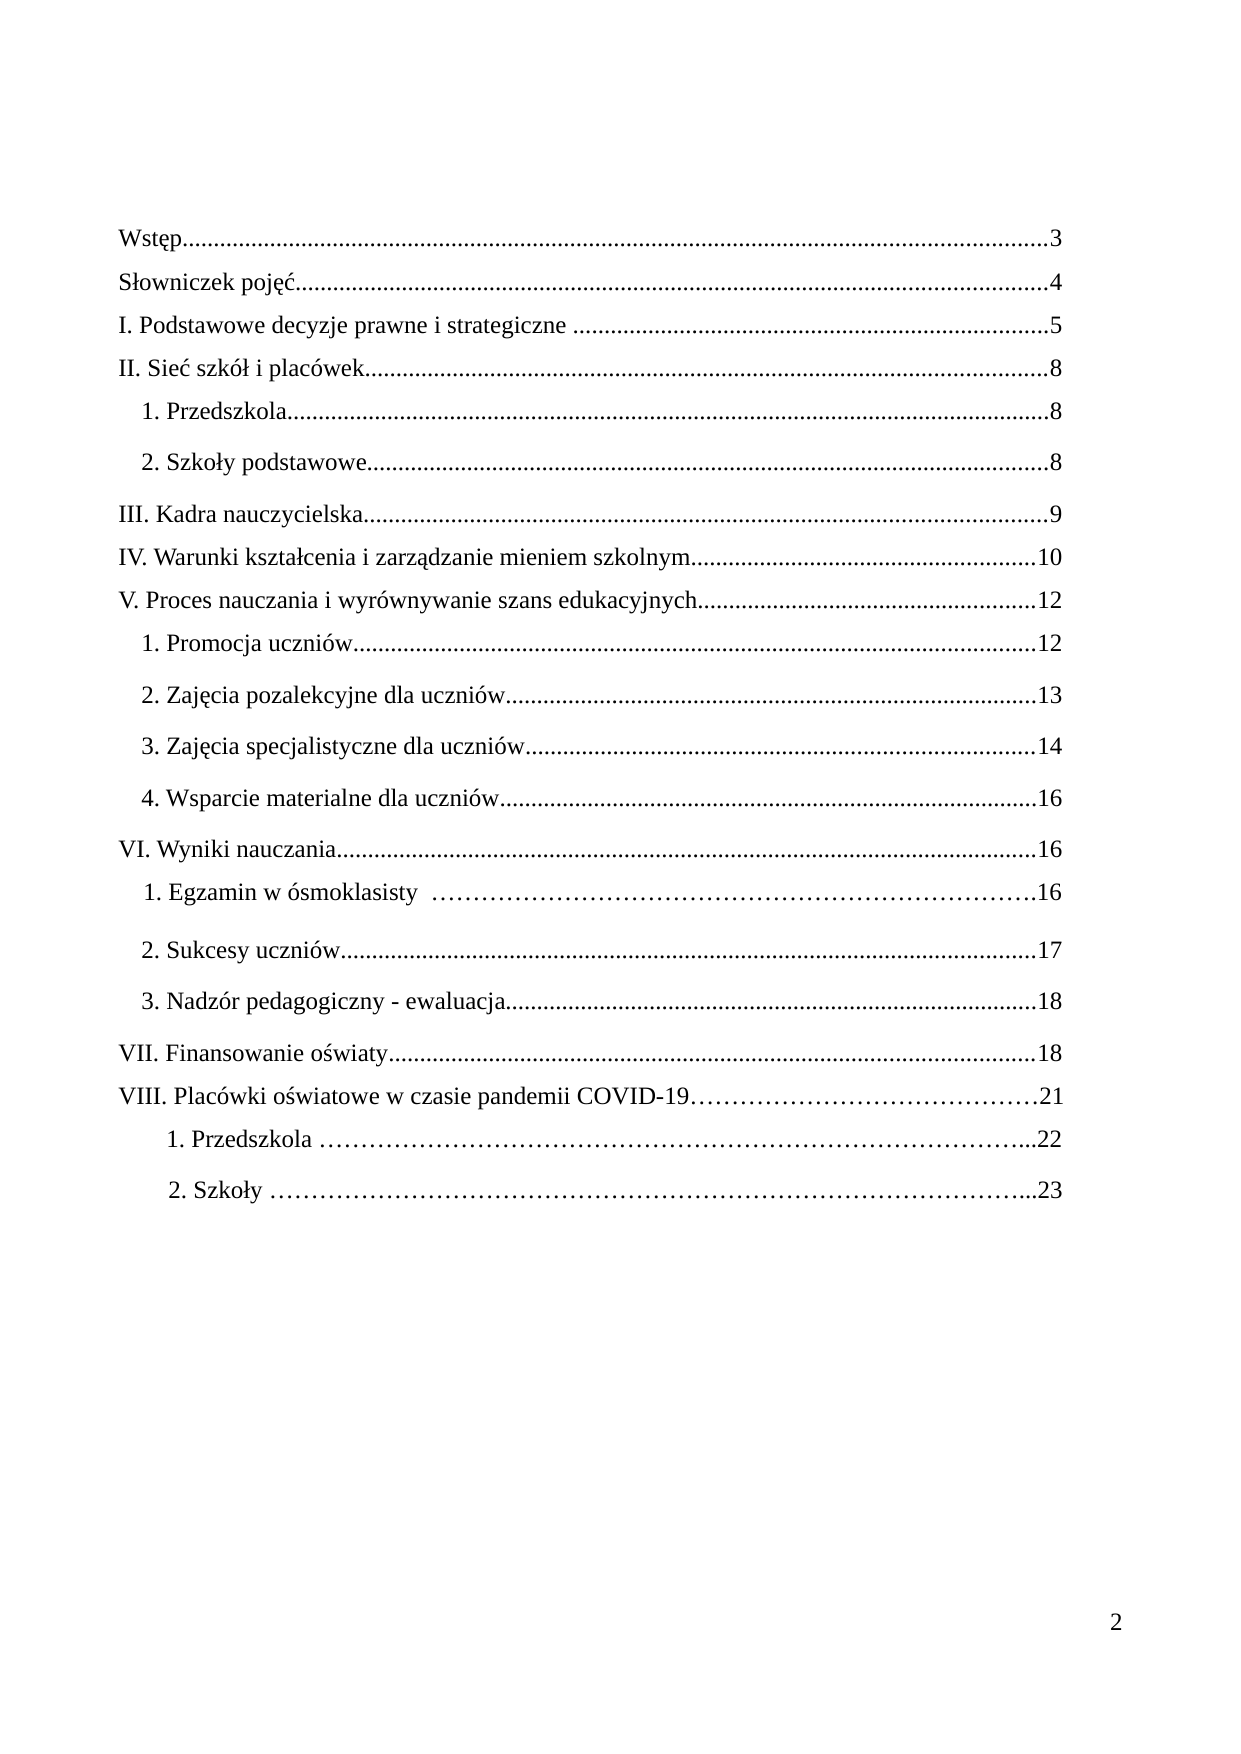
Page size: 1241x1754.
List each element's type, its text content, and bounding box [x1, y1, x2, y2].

text IV. Warunki kształcenia i zarządzanie mieniem szkolnym 10 [118, 542, 1122, 571]
text 2. Sukcesy uczniów 17 [141, 935, 1122, 963]
text 2. Zajęcia pozalekcyjne dla uczniów 13 [141, 680, 1122, 708]
text 1. Przedszkola …………………………………………………………………………...22 [141, 1124, 1122, 1153]
text V. Proces nauczania i wyrównywanie szans edukacyjnych 12 [118, 585, 1122, 614]
text I. Podstawowe decyzje prawne i strategiczne ... 5 [118, 310, 1122, 338]
text 2. Szkoły ………………………………………………………………………………...23 [118, 1175, 1122, 1204]
text VIII. Placówki oświatowe w czasie pandemii COVID-19……………………………………21 [118, 1081, 1122, 1109]
text 3. Zajęcia specjalistyczne dla uczniów 14 [141, 731, 1122, 760]
text 1. Promocja uczniów 12 [141, 628, 1122, 657]
text II. Sieć szkół i placówek 8 [118, 353, 1122, 382]
text Słowniczek pojęć 4 [118, 267, 1122, 295]
text 1. Przedszkola 8 [141, 396, 1122, 425]
text 1. Egzamin w ósmoklasisty ……………………………………………………………….16 [118, 877, 1122, 906]
text III. Kadra nauczycielska 9 [118, 499, 1122, 528]
text 3. Nadzór pedagogiczny - ewaluacja 18 [141, 986, 1122, 1015]
text 2. Szkoły podstawowe 8 [141, 447, 1122, 476]
text Wstęp 3 [118, 223, 1122, 252]
text VI. Wyniki nauczania 16 [118, 834, 1122, 863]
text VII. Finansowanie oświaty 18 [118, 1038, 1122, 1066]
text 4. Wsparcie materialne dla uczniów 16 [141, 783, 1122, 811]
